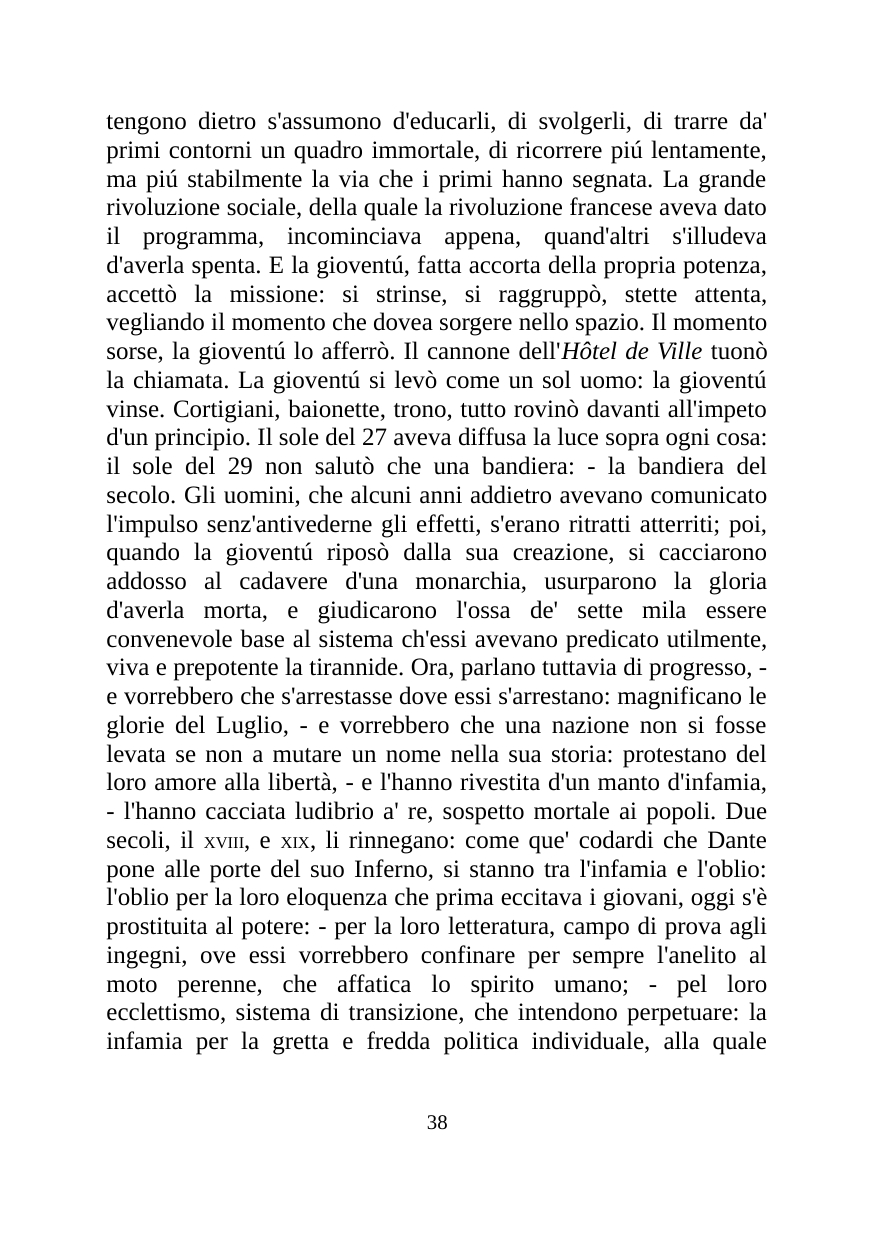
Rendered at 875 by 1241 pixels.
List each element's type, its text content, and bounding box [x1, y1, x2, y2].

text tengono dietro s'assumono d'educarli, di svolgerli, di trarre da' primi contorni un quadro immortale, di ricorrere piú lentamente, ma piú stabilmente la via che i primi hanno segnata. La grande rivoluzione sociale, della quale la rivoluzione francese aveva dato il programma, incominciava appena, quand'altri s'illudeva d'averla spenta. E la gioventú, fatta accorta della propria potenza, accettò la missione: si strinse, si raggruppò, stette attenta, vegliando il momento che dovea sorgere nello spazio. Il momento sorse, la gioventú lo afferrò. Il cannone dell'Hôtel de Ville tuonò la chiamata. La gioventú si levò come un sol uomo: la gioventú vinse. Cortigiani, baionette, trono, tutto rovinò davanti all'impeto d'un principio. Il sole del 27 aveva diffusa la luce sopra ogni cosa: il sole del 29 non salutò che una bandiera: - la bandiera del secolo. Gli uomini, che alcuni anni addietro avevano comunicato l'impulso senz'antivederne gli effetti, s'erano ritratti atterriti; poi, quando la gioventú riposò dalla sua creazione, si cacciarono addosso al cadavere d'una monarchia, usurparono la gloria d'averla morta, e giudicarono l'ossa de' sette mila essere convenevole base al sistema ch'essi avevano predicato utilmente, viva e prepotente la tirannide. Ora, parlano tuttavia di progresso, - e vorrebbero che s'arrestasse dove essi s'arrestano: magnificano le glorie del Luglio, - e vorrebbero che una nazione non si fosse levata se non a mutare un nome nella sua storia: protestano del loro amore alla libertà, - e l'hanno rivestita d'un manto d'infamia, - l'hanno cacciata ludibrio a' re, sospetto mortale ai popoli. Due secoli, il xviii, e xix, li rinnegano: come que' codardi che Dante pone alle porte del suo Inferno, si stanno tra l'infamia e l'oblio: l'oblio per la loro eloquenza che prima eccitava i giovani, oggi s'è prostituita al potere: - per la loro letteratura, campo di prova agli ingegni, ove essi vorrebbero confinare per sempre l'anelito al moto perenne, che affatica lo spirito umano; - pel loro ecclettismo, sistema di transizione, che intendono perpetuare: la infamia per la gretta e fredda politica individuale, alla quale [106, 106, 768, 1055]
